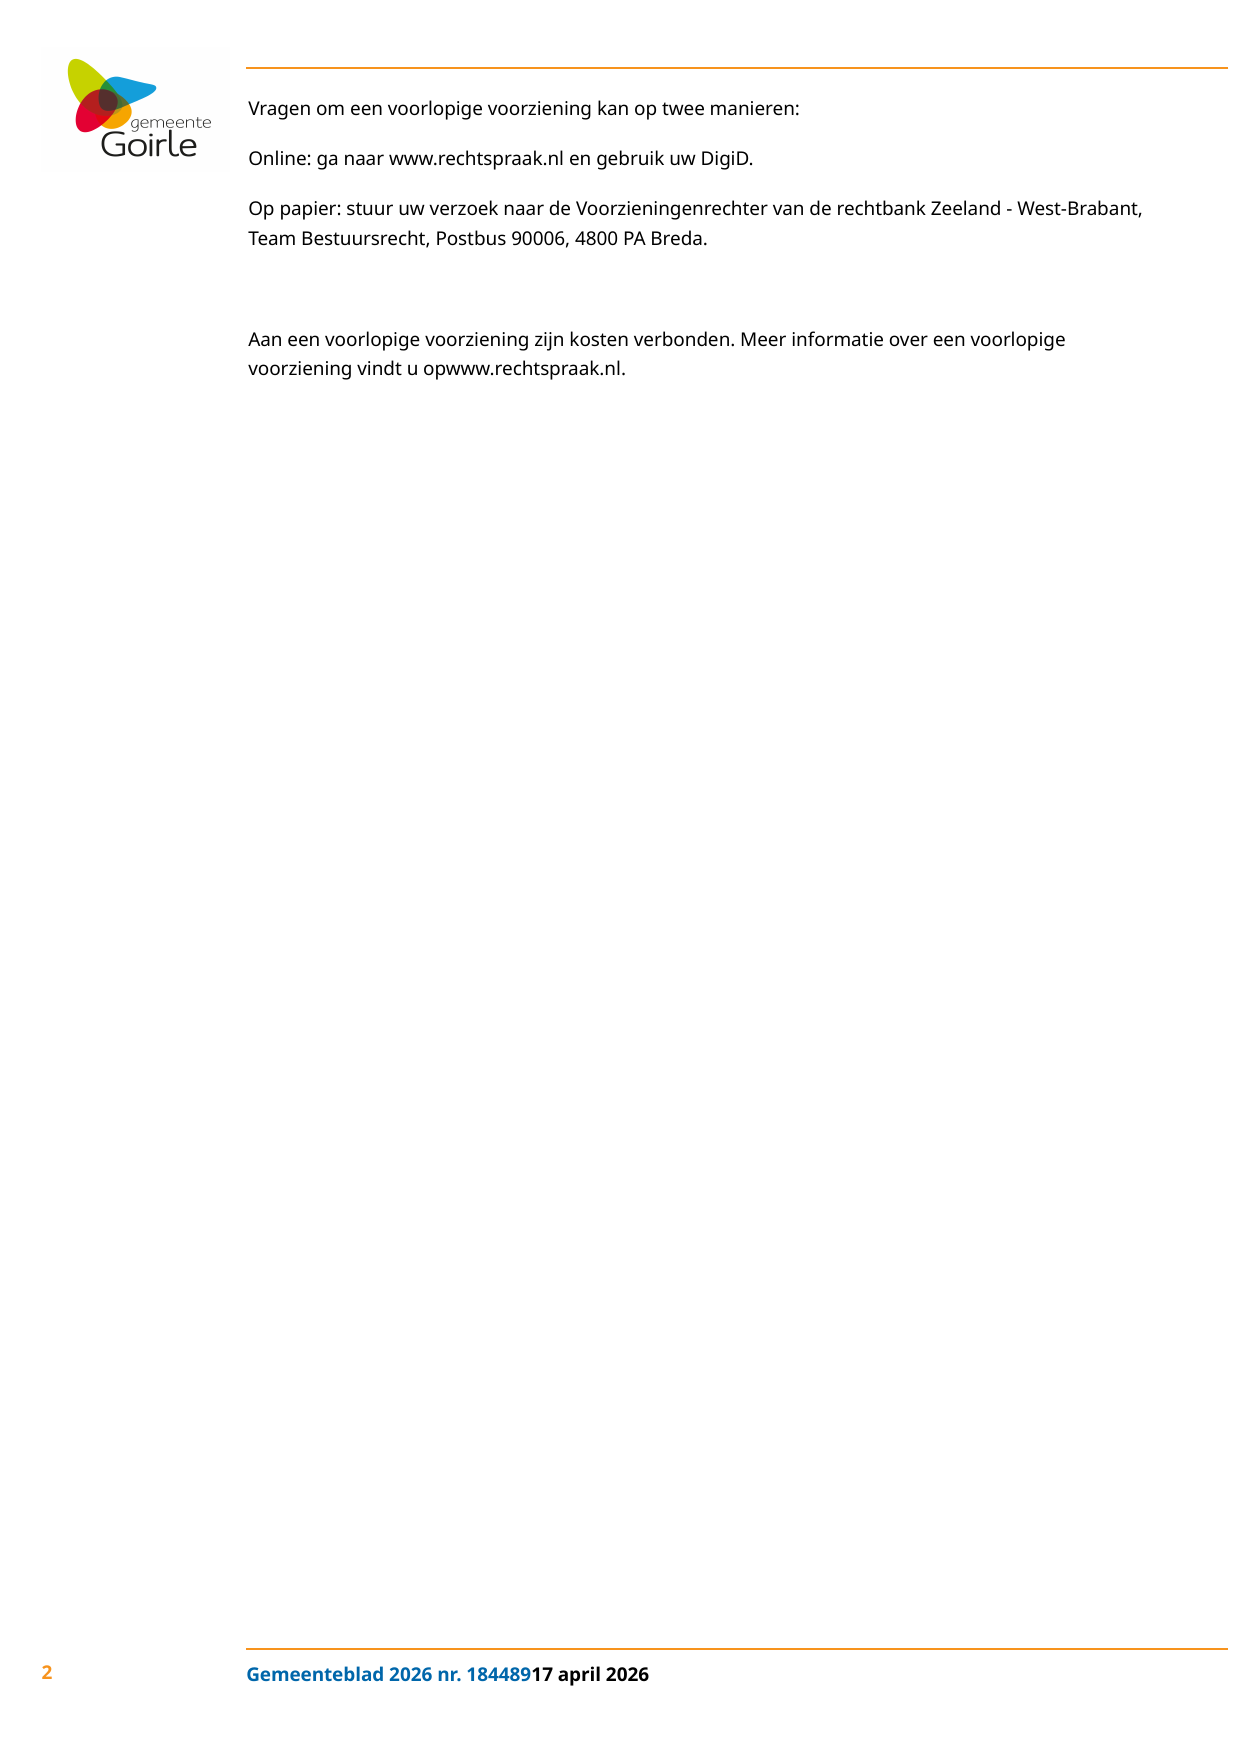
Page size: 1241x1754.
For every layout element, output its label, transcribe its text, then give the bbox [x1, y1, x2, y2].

picture [41, 47, 231, 172]
text Aan een voorlopige voorziening zijn kosten verbonden. Meer informatie over een voorlopige voorziening vindt u opwww.rechtspraak.nl. [248, 326, 1152, 381]
text Vragen om een voorlopige voorziening kan op twee manieren: [248, 95, 1152, 121]
text Op papier: stuur uw verzoek naar de Voorzieningenrechter van de rechtbank Zeeland - West-Brabant, Team Bestuursrecht, Postbus 90006, 4800 PA Breda. [248, 196, 1152, 251]
text Online: ga naar www.rechtspraak.nl en gebruik uw DigiD. [248, 145, 1152, 171]
